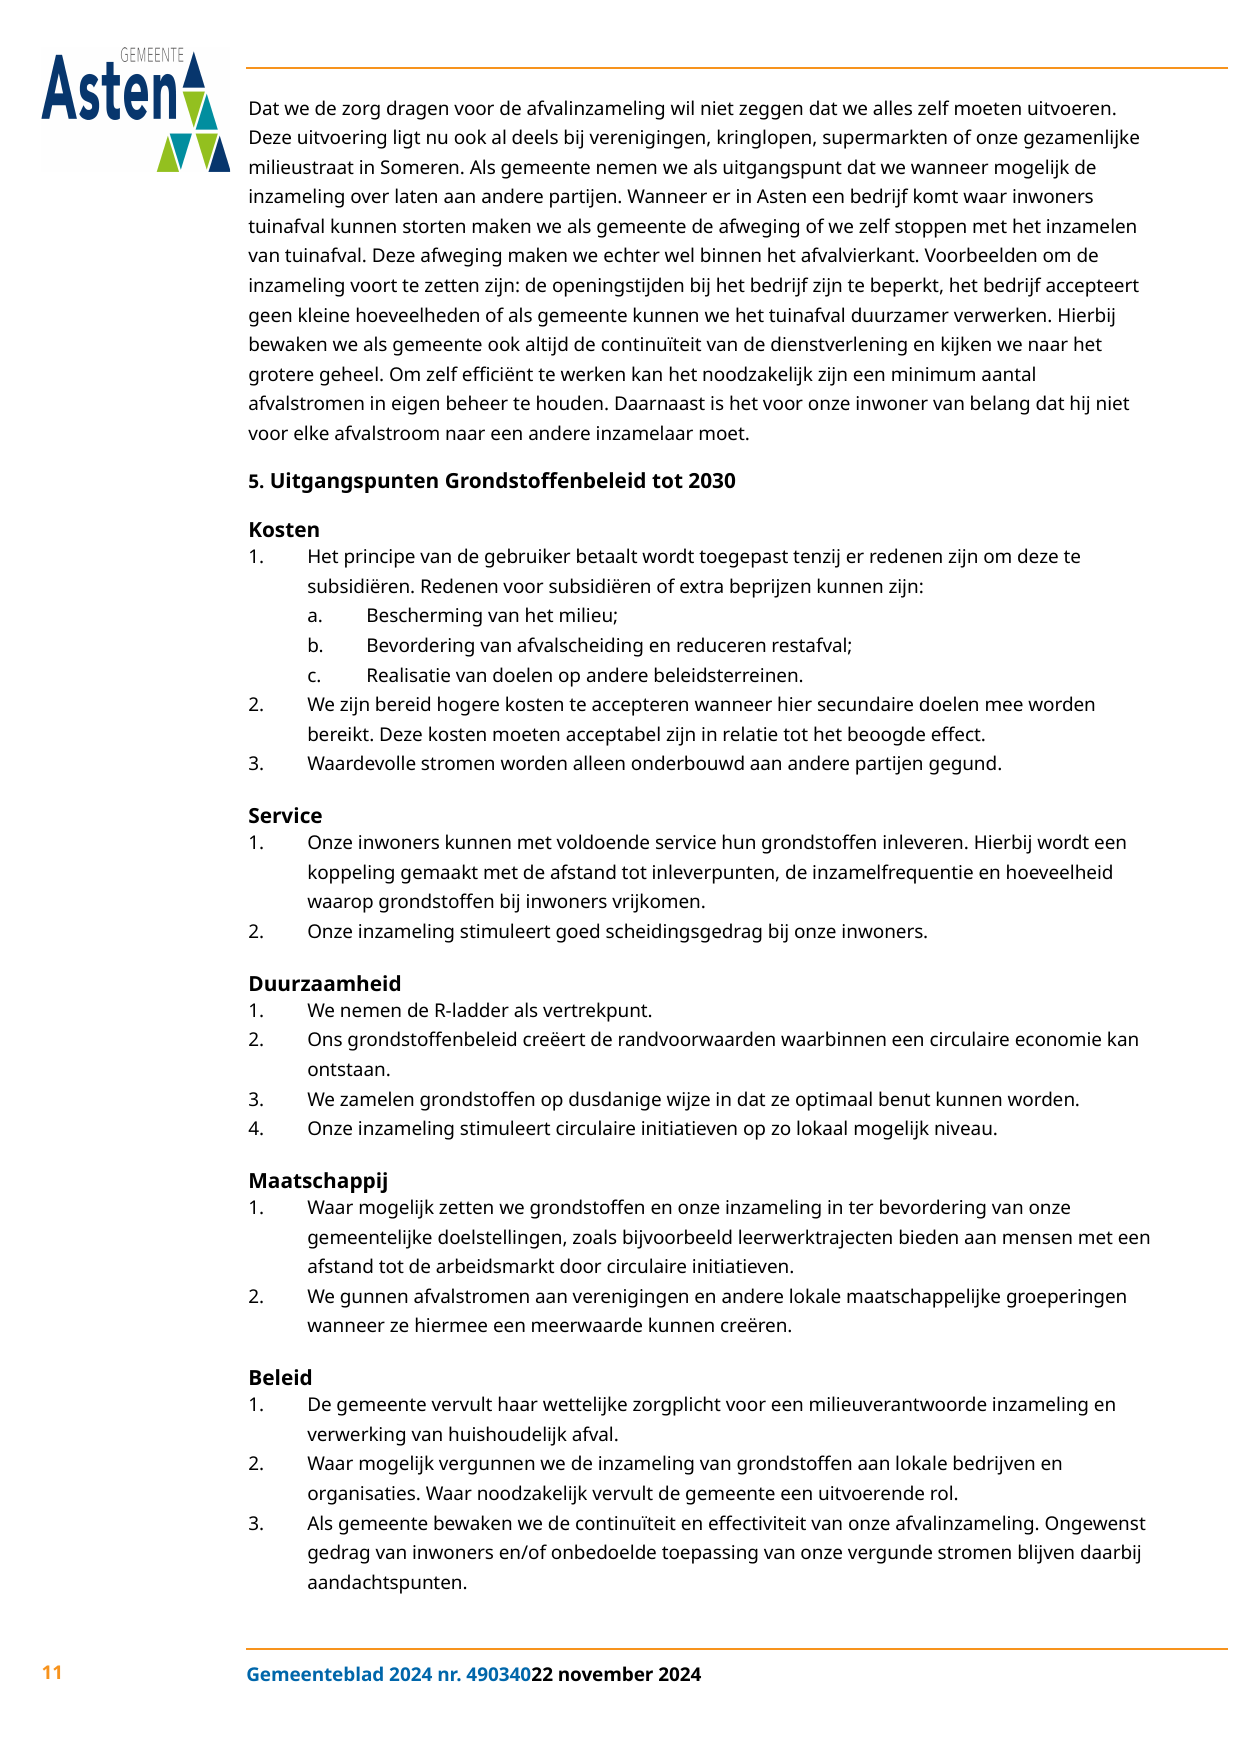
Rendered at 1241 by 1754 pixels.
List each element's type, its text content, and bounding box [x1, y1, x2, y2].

list Het principe van de gebruiker betaalt wordt toegepast tenzij er redenen zijn om deze te subsidiëren. Redenen voor subsidiëren of extra beprijzen kunnen zijn: [248, 543, 1152, 599]
list We zijn bereid hogere kosten te accepteren wanneer hier secundaire doelen mee worden bereikt. Deze kosten moeten acceptabel zijn in relatie tot het beoogde effect. [248, 691, 1152, 747]
list Waar mogelijk vergunnen we de inzameling van grondstoffen aan lokale bedrijven en organisaties. Waar noodzakelijk vervult de gemeente een uitvoerende rol. [248, 1451, 1152, 1506]
list Realisatie van doelen op andere beleidsterreinen. [307, 662, 1152, 688]
list Ons grondstoffenbeleid creëert de randvoorwaarden waarbinnen een circulaire economie kan ontstaan. [248, 1027, 1152, 1082]
text Kosten [248, 515, 1152, 543]
list Onze inwoners kunnen met voldoende service hun grondstoffen inleveren. Hierbij wordt een koppeling gemaakt met de afstand tot inleverpunten, de inzamelfrequentie en hoeveelheid waarop grondstoffen bij inwoners vrijkomen. [248, 829, 1152, 914]
list Onze inzameling stimuleert circulaire initiatieven op zo lokaal mogelijk niveau. [248, 1115, 1152, 1141]
list Bescherming van het milieu; [307, 603, 1152, 628]
list Waardevolle stromen worden alleen onderbouwd aan andere partijen gegund. [248, 751, 1152, 776]
list Als gemeente bewaken we de continuïteit en effectiviteit van onze afvalinzameling. Ongewenst gedrag van inwoners en/of onbedoelde toepassing van onze vergunde stromen blijven daarbij aandachtspunten. [248, 1510, 1152, 1595]
picture [41, 47, 231, 172]
list Bevordering van afvalscheiding en reduceren restafval; [307, 632, 1152, 658]
list De gemeente vervult haar wettelijke zorgplicht voor een milieuverantwoorde inzameling en verwerking van huishoudelijk afval. [248, 1391, 1152, 1447]
list We gunnen afvalstromen aan verenigingen en andere lokale maatschappelijke groeperingen wanneer ze hiermee een meerwaarde kunnen creëren. [248, 1283, 1152, 1338]
text Dat we de zorg dragen voor de afvalinzameling wil niet zeggen dat we alles zelf moeten uitvoeren. Deze uitvoering ligt nu ook al deels bij verenigingen, kringlopen, supermarkten of onze gezamenlijke milieustraat in Someren. Als gemeente nemen we als uitgangspunt dat we wanneer mogelijk de inzameling over laten aan andere partijen. Wanneer er in Asten een bedrijf komt waar inwoners tuinafval kunnen storten maken we als gemeente de afweging of we zelf stoppen met het inzamelen van tuinafval. Deze afweging maken we echter wel binnen het afvalvierkant. Voorbeelden om de inzameling voort te zetten zijn: de openingstijden bij het bedrijf zijn te beperkt, het bedrijf accepteert geen kleine hoeveelheden of als gemeente kunnen we het tuinafval duurzamer verwerken. Hierbij bewaken we als gemeente ook altijd de continuïteit van de dienstverlening en kijken we naar het grotere geheel. Om zelf efficiënt te werken kan het noodzakelijk zijn een minimum aantal afvalstromen in eigen beheer te houden. Daarnaast is het voor onze inwoner van belang dat hij niet voor elke afvalstroom naar een andere inzamelaar moet. [248, 95, 1152, 446]
list Onze inzameling stimuleert goed scheidingsgedrag bij onze inwoners. [248, 918, 1152, 944]
text Beleid [248, 1363, 1152, 1391]
list Waar mogelijk zetten we grondstoffen en onze inzameling in ter bevordering van onze gemeentelijke doelstellingen, zoals bijvoorbeeld leerwerktrajecten bieden aan mensen met een afstand tot de arbeidsmarkt door circulaire initiatieven. [248, 1194, 1152, 1279]
text Service [248, 801, 1152, 829]
text 5. Uitgangspunten Grondstoffenbeleid tot 2030 [248, 466, 1152, 494]
list We zamelen grondstoffen op dusdanige wijze in dat ze optimaal benut kunnen worden. [248, 1086, 1152, 1112]
text Duurzaamheid [248, 969, 1152, 997]
list We nemen de R-ladder als vertrekpunt. [248, 997, 1152, 1023]
text Maatschappij [248, 1166, 1152, 1194]
